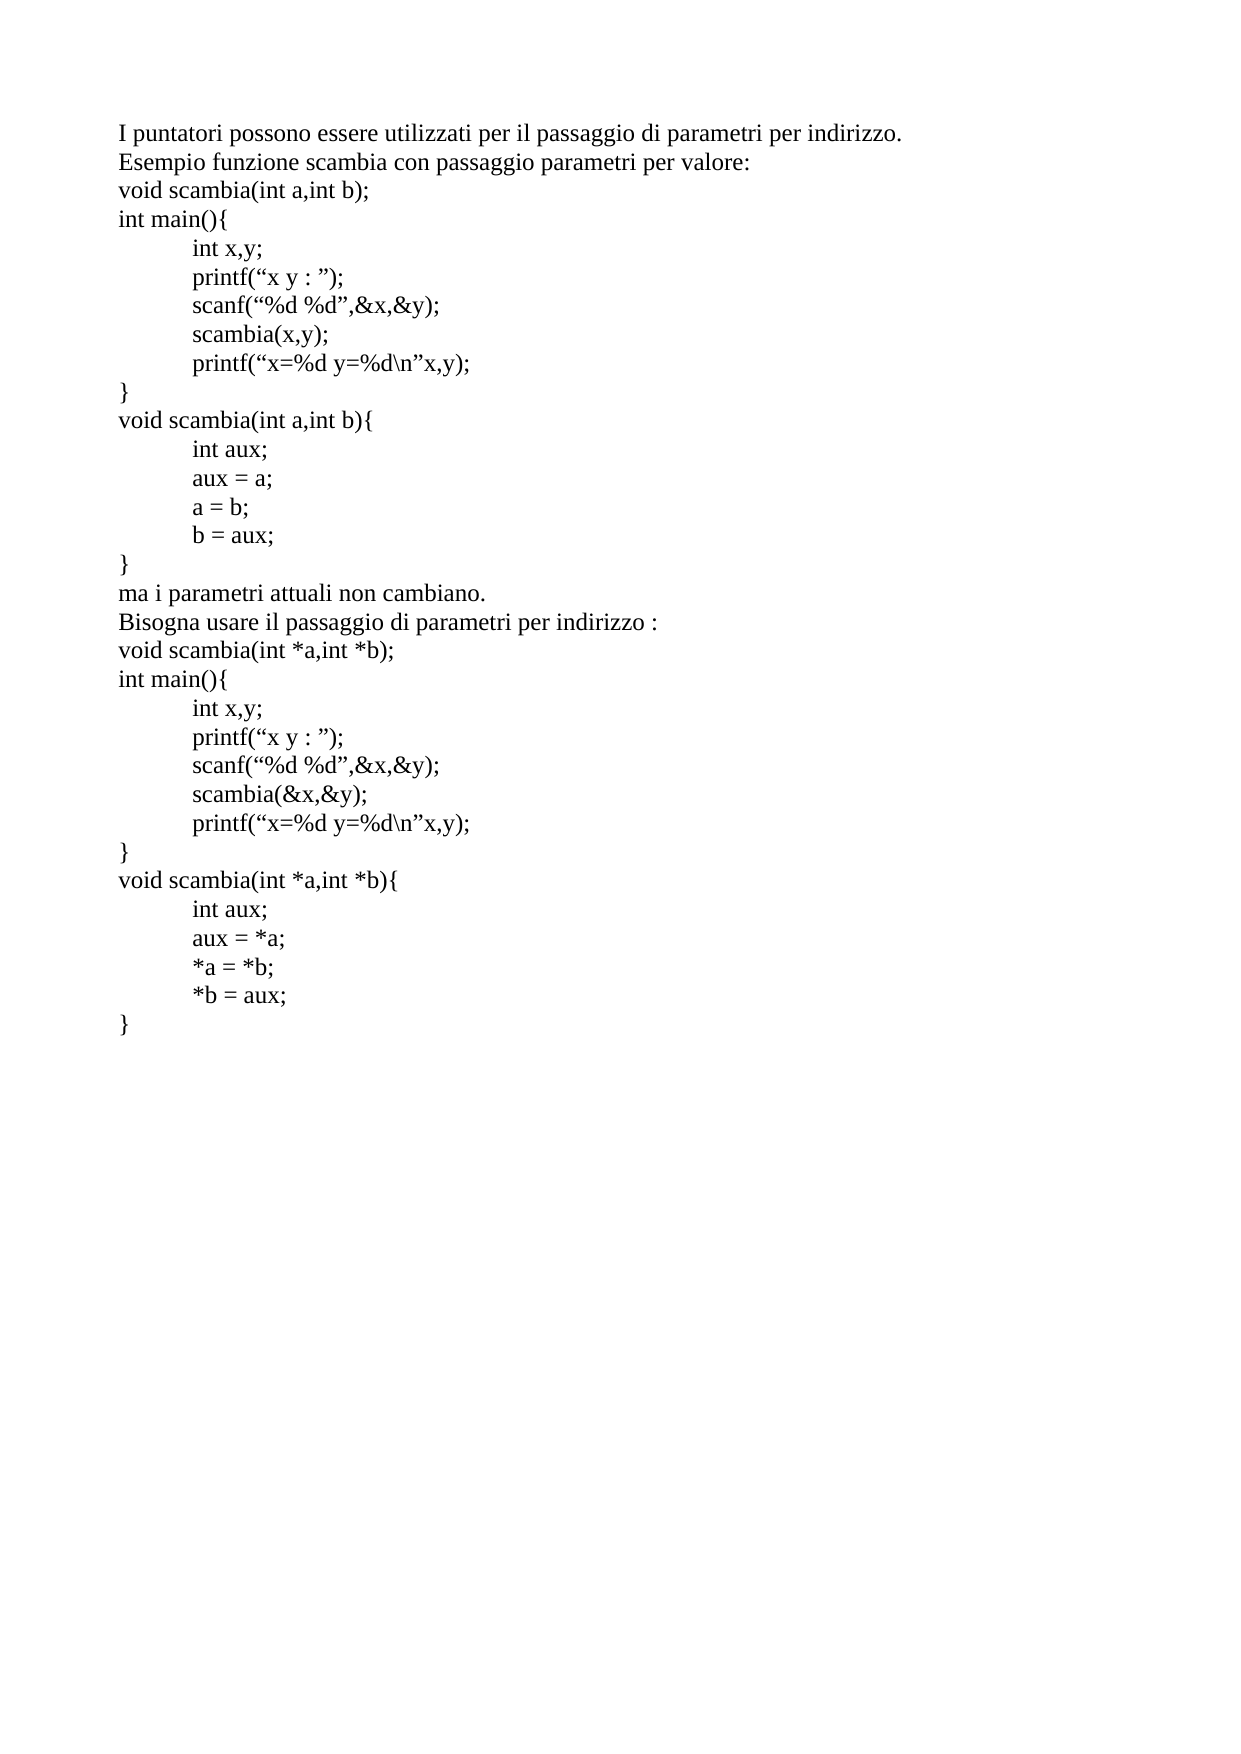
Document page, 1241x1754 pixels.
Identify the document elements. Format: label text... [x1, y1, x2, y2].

text scanf(“%d %d”,&x,&y); [118, 751, 1122, 779]
text int x,y; [118, 233, 1122, 262]
text scanf(“%d %d”,&x,&y); [118, 291, 1122, 319]
text printf(“x=%d y=%d\n”x,y); [118, 348, 1122, 377]
text void scambia(int *a,int *b){ [118, 866, 1122, 894]
text int main(){ [118, 204, 1122, 233]
text ma i parametri attuali non cambiano. [118, 578, 1122, 607]
text void scambia(int a,int b){ [118, 406, 1122, 434]
text Bisogna usare il passaggio di parametri per indirizzo : [118, 607, 1122, 636]
text scambia(x,y); [118, 319, 1122, 348]
text } [118, 837, 1122, 866]
text } [118, 549, 1122, 578]
text aux = a; [118, 463, 1122, 492]
text printf(“x y : ”); [118, 722, 1122, 751]
text scambia(&x,&y); [118, 779, 1122, 808]
text a = b; [118, 492, 1122, 521]
text I puntatori possono essere utilizzati per il passaggio di parametri per indirizzo. [118, 118, 1122, 147]
text } [118, 1009, 1122, 1038]
text int main(){ [118, 664, 1122, 693]
text b = aux; [118, 521, 1122, 549]
text int aux; [118, 434, 1122, 463]
text printf(“x=%d y=%d\n”x,y); [118, 808, 1122, 837]
text aux = *a; [118, 923, 1122, 952]
text Esempio funzione scambia con passaggio parametri per valore: [118, 147, 1122, 176]
text printf(“x y : ”); [118, 262, 1122, 291]
text *b = aux; [118, 981, 1122, 1009]
text void scambia(int *a,int *b); [118, 636, 1122, 664]
text int aux; [118, 894, 1122, 923]
text } [118, 377, 1122, 406]
text void scambia(int a,int b); [118, 176, 1122, 204]
text *a = *b; [118, 952, 1122, 981]
text int x,y; [118, 693, 1122, 722]
